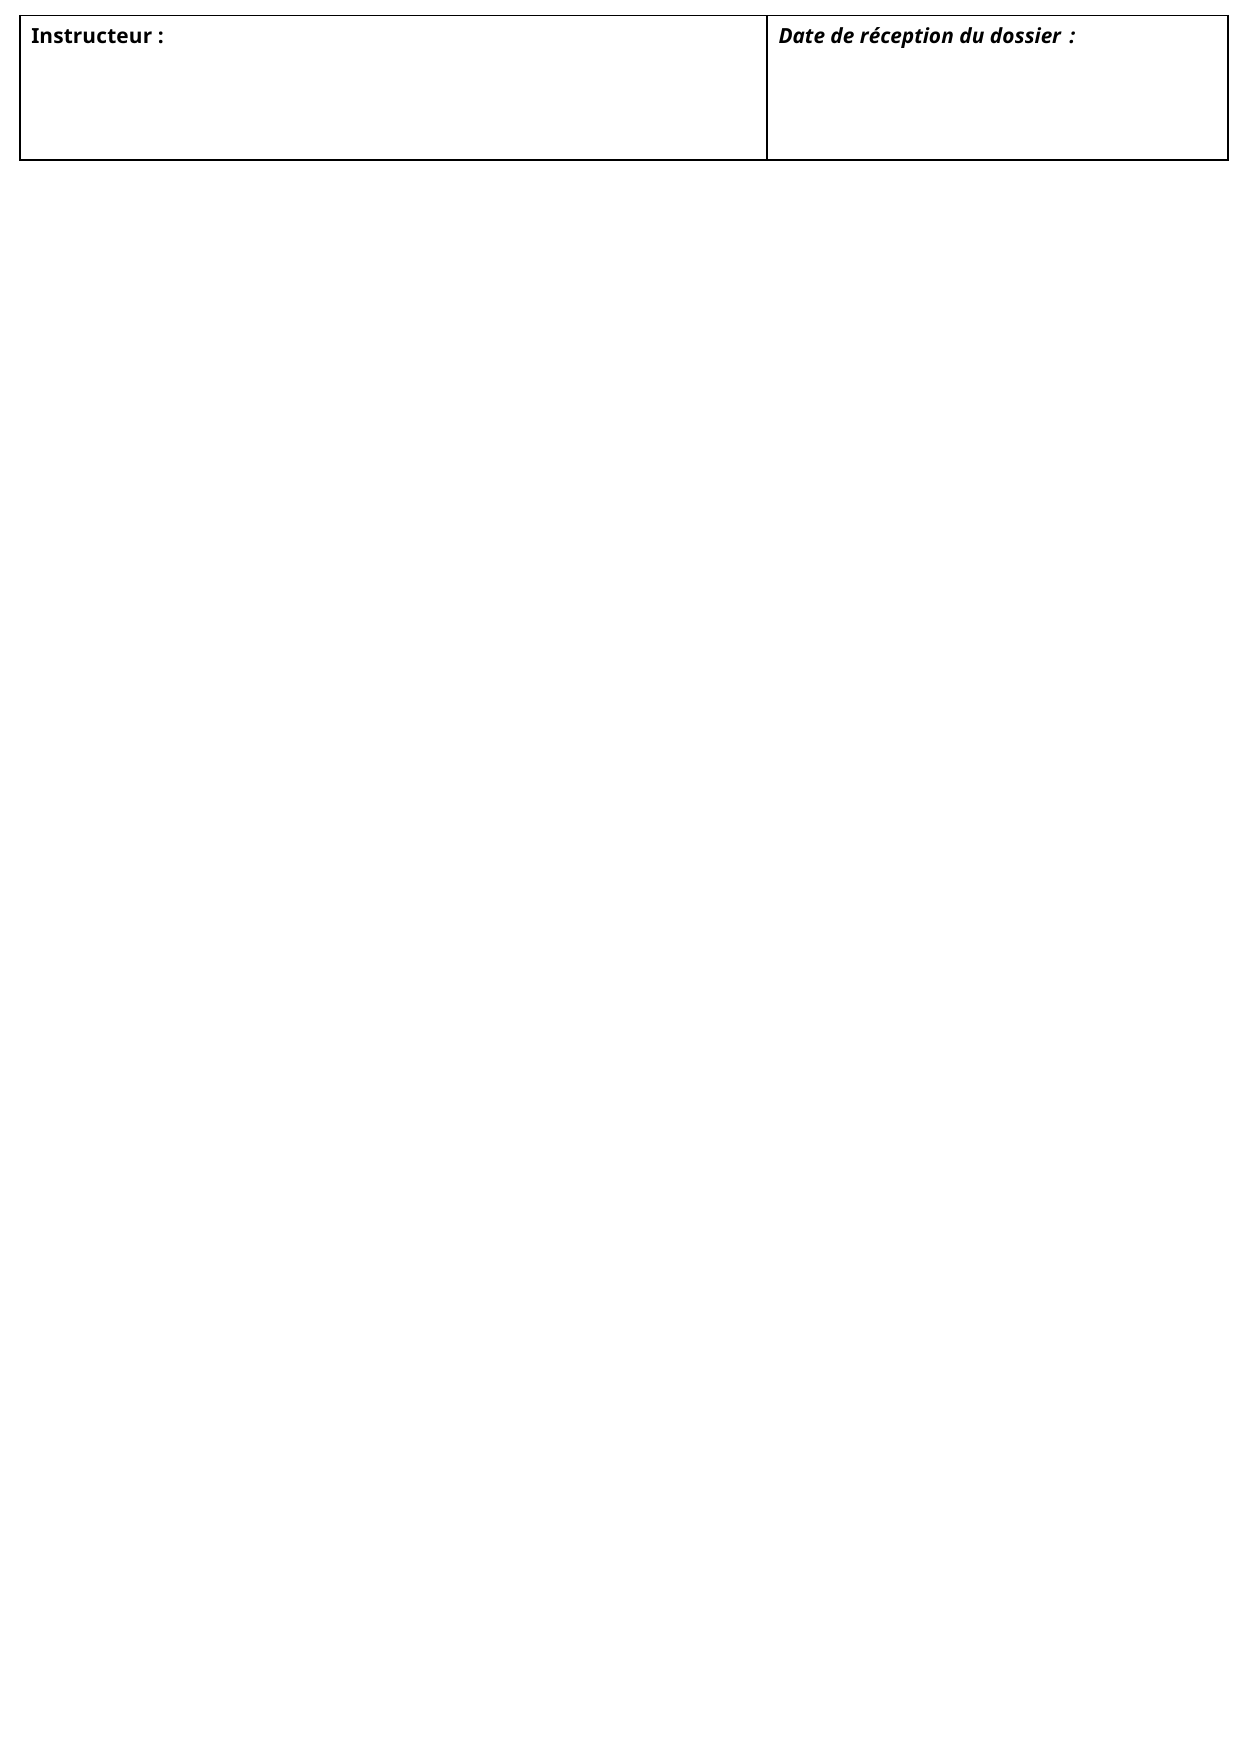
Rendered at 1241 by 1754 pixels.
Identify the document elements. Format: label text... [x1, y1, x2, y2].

table_cell Instructeur : [21, 16, 766, 159]
table_cell Date de réception du dossier : [768, 16, 1227, 159]
